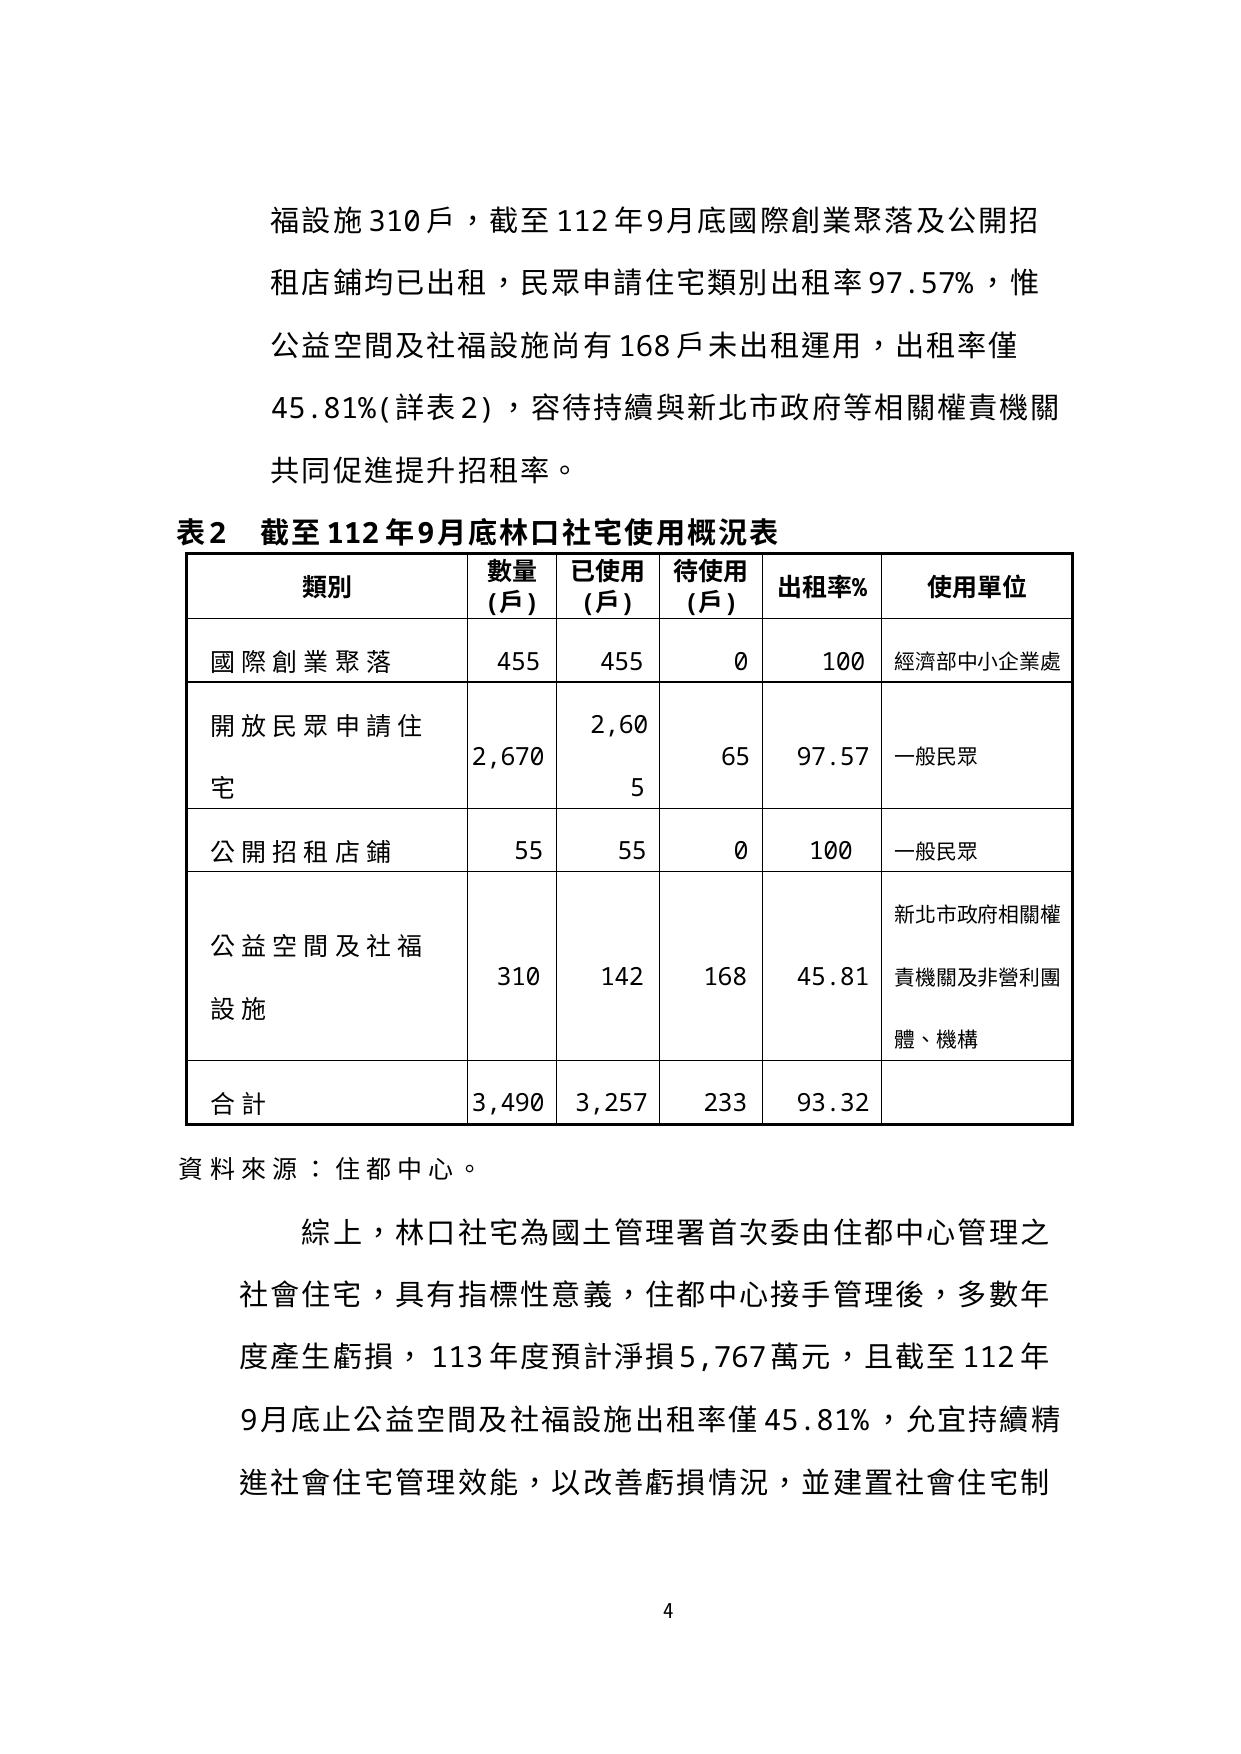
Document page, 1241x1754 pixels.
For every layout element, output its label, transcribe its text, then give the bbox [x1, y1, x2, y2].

table_header 出租率% [763, 555, 881, 618]
table_cell 2,670 [468, 683, 556, 807]
table_cell 310 [468, 872, 556, 1059]
table_cell 3,490 [468, 1061, 556, 1123]
table_cell 經濟部中小企業處 [882, 619, 1071, 681]
table_cell 455 [557, 619, 659, 681]
table_header 已使用 (戶) [557, 555, 659, 618]
text 資料來源：住都中心。 [176, 1126, 1061, 1189]
table_cell 公開招租店鋪 [188, 809, 467, 871]
table_cell 一般民眾 [882, 809, 1071, 871]
table_cell 開放民眾申請住宅 [188, 683, 467, 807]
table_header 數量 (戶) [468, 555, 556, 618]
table_cell 公益空間及社福設施 [188, 872, 467, 1059]
text 綜上，林口社宅為國土管理署首次委由住都中心管理之社會住宅，具有指標性意義，住都中心接手管理後，多數年度產生虧損，113年度預計淨損5,767萬元，且截至112年9月底止公益空間及社福設施出租率僅45.81%，允宜持續精進社會住宅管理效能，以改善虧損情況，並建置社會住宅制 [234, 1189, 1061, 1501]
table_cell 2,605 [557, 683, 659, 807]
table_header 使用單位 [882, 555, 1071, 618]
table_cell 93.32 [763, 1061, 881, 1123]
table_cell 100 [763, 619, 881, 681]
table_cell 97.57 [763, 683, 881, 807]
table_cell 65 [660, 683, 762, 807]
table_cell 55 [557, 809, 659, 871]
table_cell 新北市政府相關權責機關及非營利團體、機構 [882, 872, 1071, 1059]
table_cell [882, 1061, 1071, 1123]
table_header 類別 [188, 555, 467, 618]
table_cell 233 [660, 1061, 762, 1123]
table_cell 142 [557, 872, 659, 1059]
table_cell 合計 [188, 1061, 467, 1123]
table_cell 100 [763, 809, 881, 871]
table_header 待使用 (戶) [660, 555, 762, 618]
table_cell 455 [468, 619, 556, 681]
table_cell 0 [660, 809, 762, 871]
text 表2 截至112年9月底林口社宅使用概況表 [176, 490, 1059, 552]
table_cell 168 [660, 872, 762, 1059]
table_cell 55 [468, 809, 556, 871]
table_cell 一般民眾 [882, 683, 1071, 807]
table_cell 國際創業聚落 [188, 619, 467, 681]
table_cell 45.81 [763, 872, 881, 1059]
table_cell 0 [660, 619, 762, 681]
text 福設施310戶，截至112年9月底國際創業聚落及公開招租店鋪均已出租，民眾申請住宅類別出租率97.57%，惟公益空間及社福設施尚有168戶未出租運用，出租率僅45.81%(詳表2)，容待持續與新北市政府等相關權責機關共同促進提升招租率。 [264, 177, 1061, 490]
table_cell 3,257 [557, 1061, 659, 1123]
